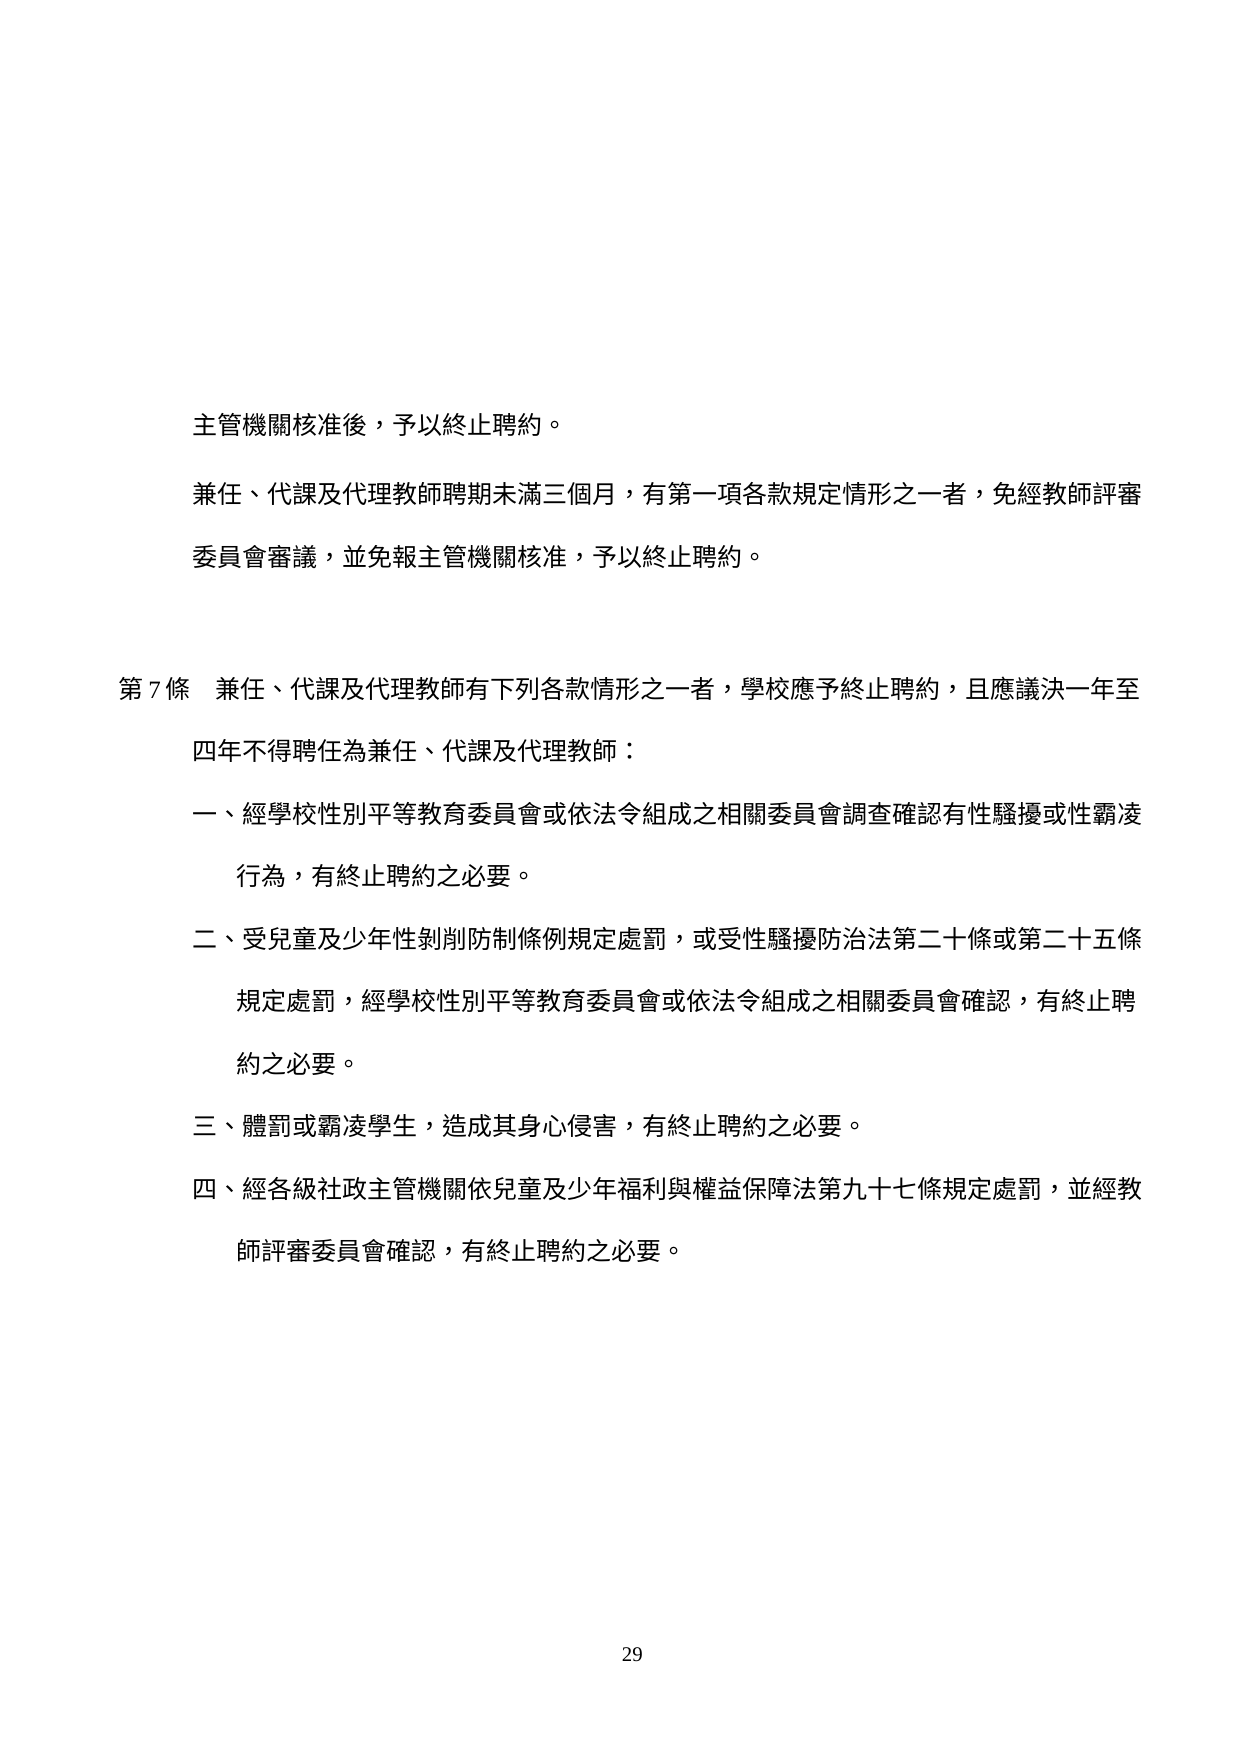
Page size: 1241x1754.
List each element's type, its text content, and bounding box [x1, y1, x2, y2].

text 二、受兒童及少年性剝削防制條例規定處罰，或受性騷擾防治法第二十條或第二十五條規定處罰，經學校性別平等教育委員會或依法令組成之相關委員會確認，有終止聘約之必要。 [192, 896, 1146, 1083]
text 三、體罰或霸凌學生，造成其身心侵害，有終止聘約之必要。 [192, 1083, 1146, 1146]
text 一、經學校性別平等教育委員會或依法令組成之相關委員會調查確認有性騷擾或性霸凌行為，有終止聘約之必要。 [192, 771, 1146, 896]
text 第7條 兼任、代課及代理教師有下列各款情形之一者，學校應予終止聘約，且應議決一年至四年不得聘任為兼任、代課及代理教師： [118, 646, 1146, 771]
text 兼任、代課及代理教師聘期未滿三個月，有第一項各款規定情形之一者，免經教師評審委員會審議，並免報主管機關核准，予以終止聘約。 [192, 451, 1146, 576]
text 四、經各級社政主管機關依兒童及少年福利與權益保障法第九十七條規定處罰，並經教師評審委員會確認，有終止聘約之必要。 [192, 1146, 1146, 1271]
text 兼任、代課及代理教師聘期在三個月以上，有第一項第七款或第十款規定情形之一者，應經教師評審委員會委員三分之二以上出席及出席委員二分之一以上之審議通過，並報主管機關核准後，予以終止聘約；有第一項第八款、第九款或第十一款規定情形之一者，應經教師評審委員會委員三分之二以上出席及出席委員三分之二以上之審議通過，並報主管機關核准後，予以終止聘約。 [192, 382, 1146, 444]
